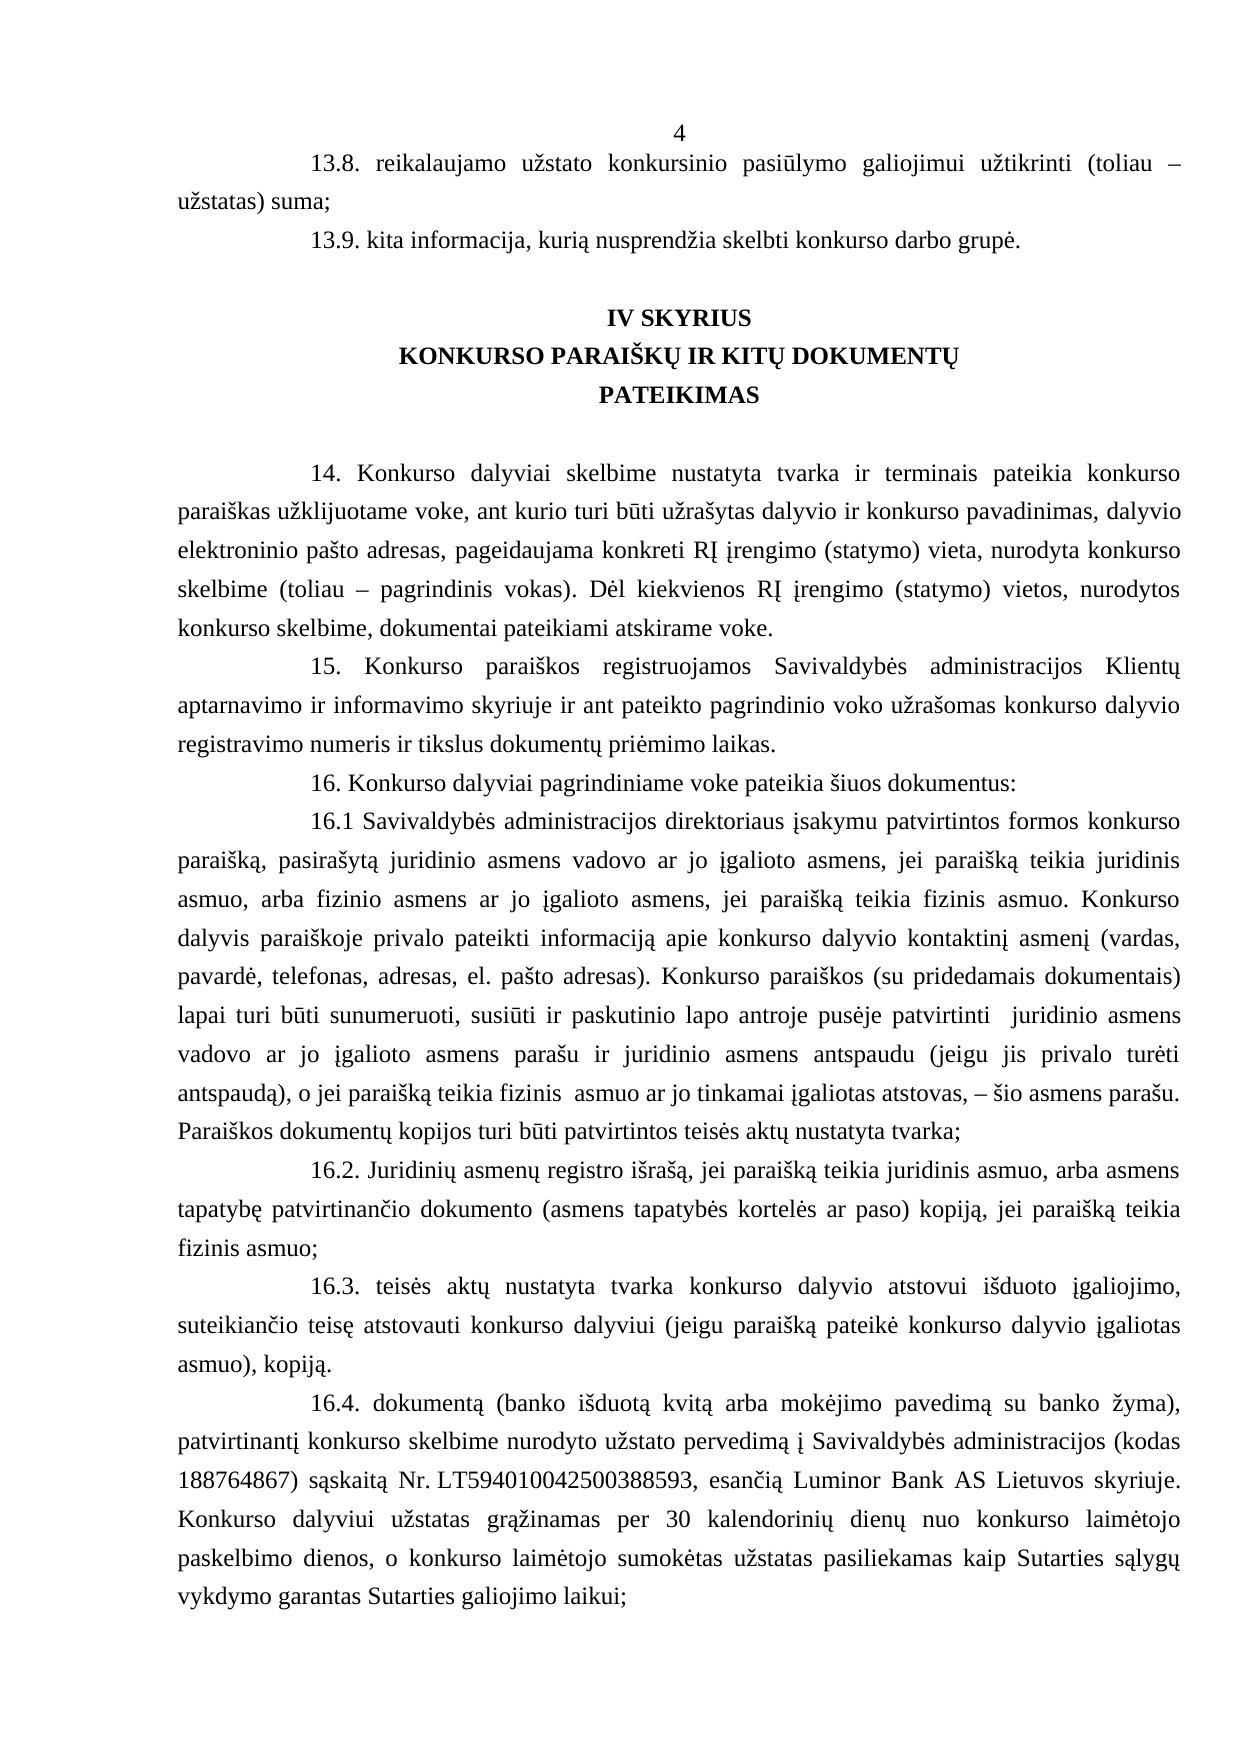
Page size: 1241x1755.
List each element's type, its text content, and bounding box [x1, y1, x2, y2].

text 14. Konkurso dalyviai skelbime nustatyta tvarka ir terminais pateikia konkurso paraiškas užklijuotame voke, ant kurio turi būti užrašytas dalyvio ir konkurso pavadinimas, dalyvio elektroninio pašto adresas, pageidaujama konkreti RĮ įrengimo (statymo) vieta, nurodyta konkurso skelbime (toliau – pagrindinis vokas). Dėl kiekvienos RĮ įrengimo (statymo) vietos, nurodytos konkurso skelbime, dokumentai pateikiami atskirame voke. [177, 458, 1181, 641]
text PATEIKIMAS [177, 380, 1181, 409]
text 16.4. dokumentą (banko išduotą kvitą arba mokėjimo pavedimą su banko žyma), patvirtinantį konkurso skelbime nurodyto užstato pervedimą į Savivaldybės administracijos (kodas 188764867) sąskaitą Nr. LT594010042500388593, esančią Luminor Bank AS Lietuvos skyriuje. Konkurso dalyviui užstatas grąžinamas per 30 kalendorinių dienų nuo konkurso laimėtojo paskelbimo dienos, o konkurso laimėtojo sumokėtas užstatas pasiliekamas kaip Sutarties sąlygų vykdymo garantas Sutarties galiojimo laikui; [177, 1388, 1181, 1610]
text 16.2. Juridinių asmenų registro išrašą, jei paraišką teikia juridinis asmuo, arba asmens tapatybę patvirtinančio dokumento (asmens tapatybės kortelės ar paso) kopiją, jei paraišką teikia fizinis asmuo; [177, 1155, 1181, 1261]
text 16. Konkurso dalyviai pagrindiniame voke pateikia šiuos dokumentus: [177, 768, 1181, 796]
text IV SKYRIUS [177, 303, 1181, 331]
text 13.8. reikalaujamo užstato konkursinio pasiūlymo galiojimui užtikrinti (toliau – užstatas) suma; [177, 148, 1181, 215]
text 13.9. kita informacija, kurią nusprendžia skelbti konkurso darbo grupė. [177, 225, 1181, 254]
text 15. Konkurso paraiškos registruojamos Savivaldybės administracijos Klientų aptarnavimo ir informavimo skyriuje ir ant pateikto pagrindinio voko užrašomas konkurso dalyvio registravimo numeris ir tikslus dokumentų priėmimo laikas. [177, 651, 1181, 758]
text 16.1 Savivaldybės administracijos direktoriaus įsakymu patvirtintos formos konkurso paraišką, pasirašytą juridinio asmens vadovo ar jo įgalioto asmens, jei paraišką teikia juridinis asmuo, arba fizinio asmens ar jo įgalioto asmens, jei paraišką teikia fizinis asmuo. Konkurso dalyvis paraiškoje privalo pateikti informaciją apie konkurso dalyvio kontaktinį asmenį (vardas, pavardė, telefonas, adresas, el. pašto adresas). Konkurso paraiškos (su pridedamais dokumentais) lapai turi būti sunumeruoti, susiūti ir paskutinio lapo antroje pusėje patvirtinti juridinio asmens vadovo ar jo įgalioto asmens parašu ir juridinio asmens antspaudu (jeigu jis privalo turėti antspaudą), o jei paraišką teikia fizinis asmuo ar jo tinkamai įgaliotas atstovas, – šio asmens parašu. Paraiškos dokumentų kopijos turi būti patvirtintos teisės aktų nustatyta tvarka; [177, 806, 1181, 1145]
text KONKURSO PARAIŠKŲ IR KITŲ DOKUMENTŲ [177, 341, 1181, 370]
text 16.3. teisės aktų nustatyta tvarka konkurso dalyvio atstovui išduoto įgaliojimo, suteikiančio teisę atstovauti konkurso dalyviui (jeigu paraišką pateikė konkurso dalyvio įgaliotas asmuo), kopiją. [177, 1271, 1181, 1378]
